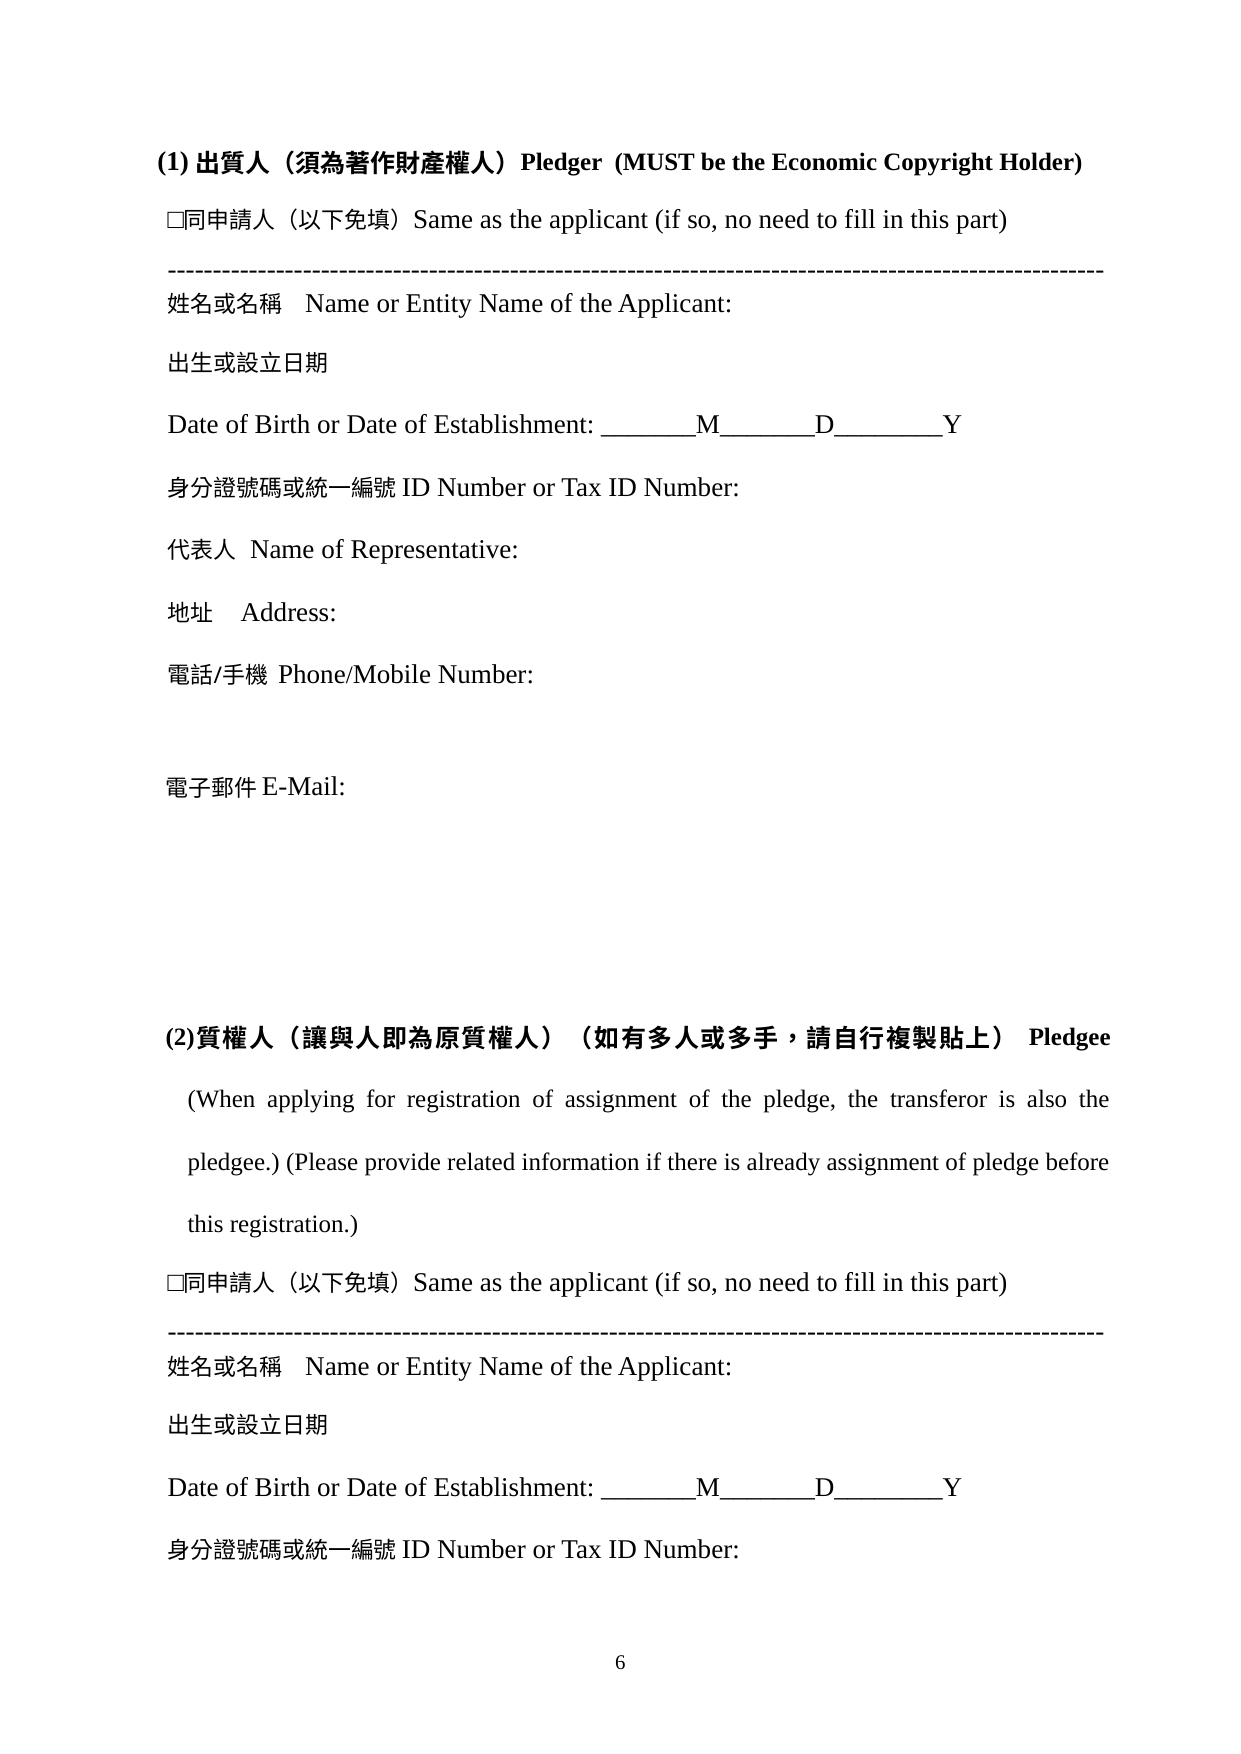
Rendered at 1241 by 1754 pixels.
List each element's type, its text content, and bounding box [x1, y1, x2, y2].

text 姓名或名稱 Name or Entity Name of the Applicant: [167, 1350, 1110, 1381]
text 出生或設立日期 [167, 1392, 1110, 1444]
text -------------------------------------------------------------------------------------------------------- [167, 1324, 1110, 1345]
text 身分證號碼或統一編號 ID Number or Tax ID Number: [167, 454, 1110, 506]
text 代表人 Name of Representative: [167, 517, 1110, 569]
text □同申請人（以下免填）Same as the applicant (if so, no need to fill in this part) [167, 1250, 1110, 1302]
text 身分證號碼或統一編號 ID Number or Tax ID Number: [167, 1517, 1110, 1569]
text 電話/手機 Phone/Mobile Number: [167, 642, 1110, 694]
text (2)質權人（讓與人即為原質權人）（如有多人或多手，請自行複製貼上） Pledgee (When applying for registration of assignment of the pledge, the transferor is also the pledgee.) (Please provide related information if there is already assignment of pledge before this registration.) [158, 994, 1110, 1244]
text Date of Birth or Date of Establishment: _______M_______D________Y [167, 1454, 1110, 1506]
text □同申請人（以下免填）Same as the applicant (if so, no need to fill in this part) [167, 187, 1110, 239]
text 出生或設立日期 [167, 329, 1110, 381]
text -------------------------------------------------------------------------------------------------------- [167, 262, 1110, 282]
text (1) 出質人（須為著作財產權人）Pledger (MUST be the Economic Copyright Holder) [130, 119, 1110, 182]
text 姓名或名稱 Name or Entity Name of the Applicant: [167, 288, 1110, 319]
text Date of Birth or Date of Establishment: _______M_______D________Y [167, 392, 1110, 444]
text 地址 Address: [167, 579, 1110, 631]
text 電子郵件E-Mail: [142, 744, 1110, 807]
